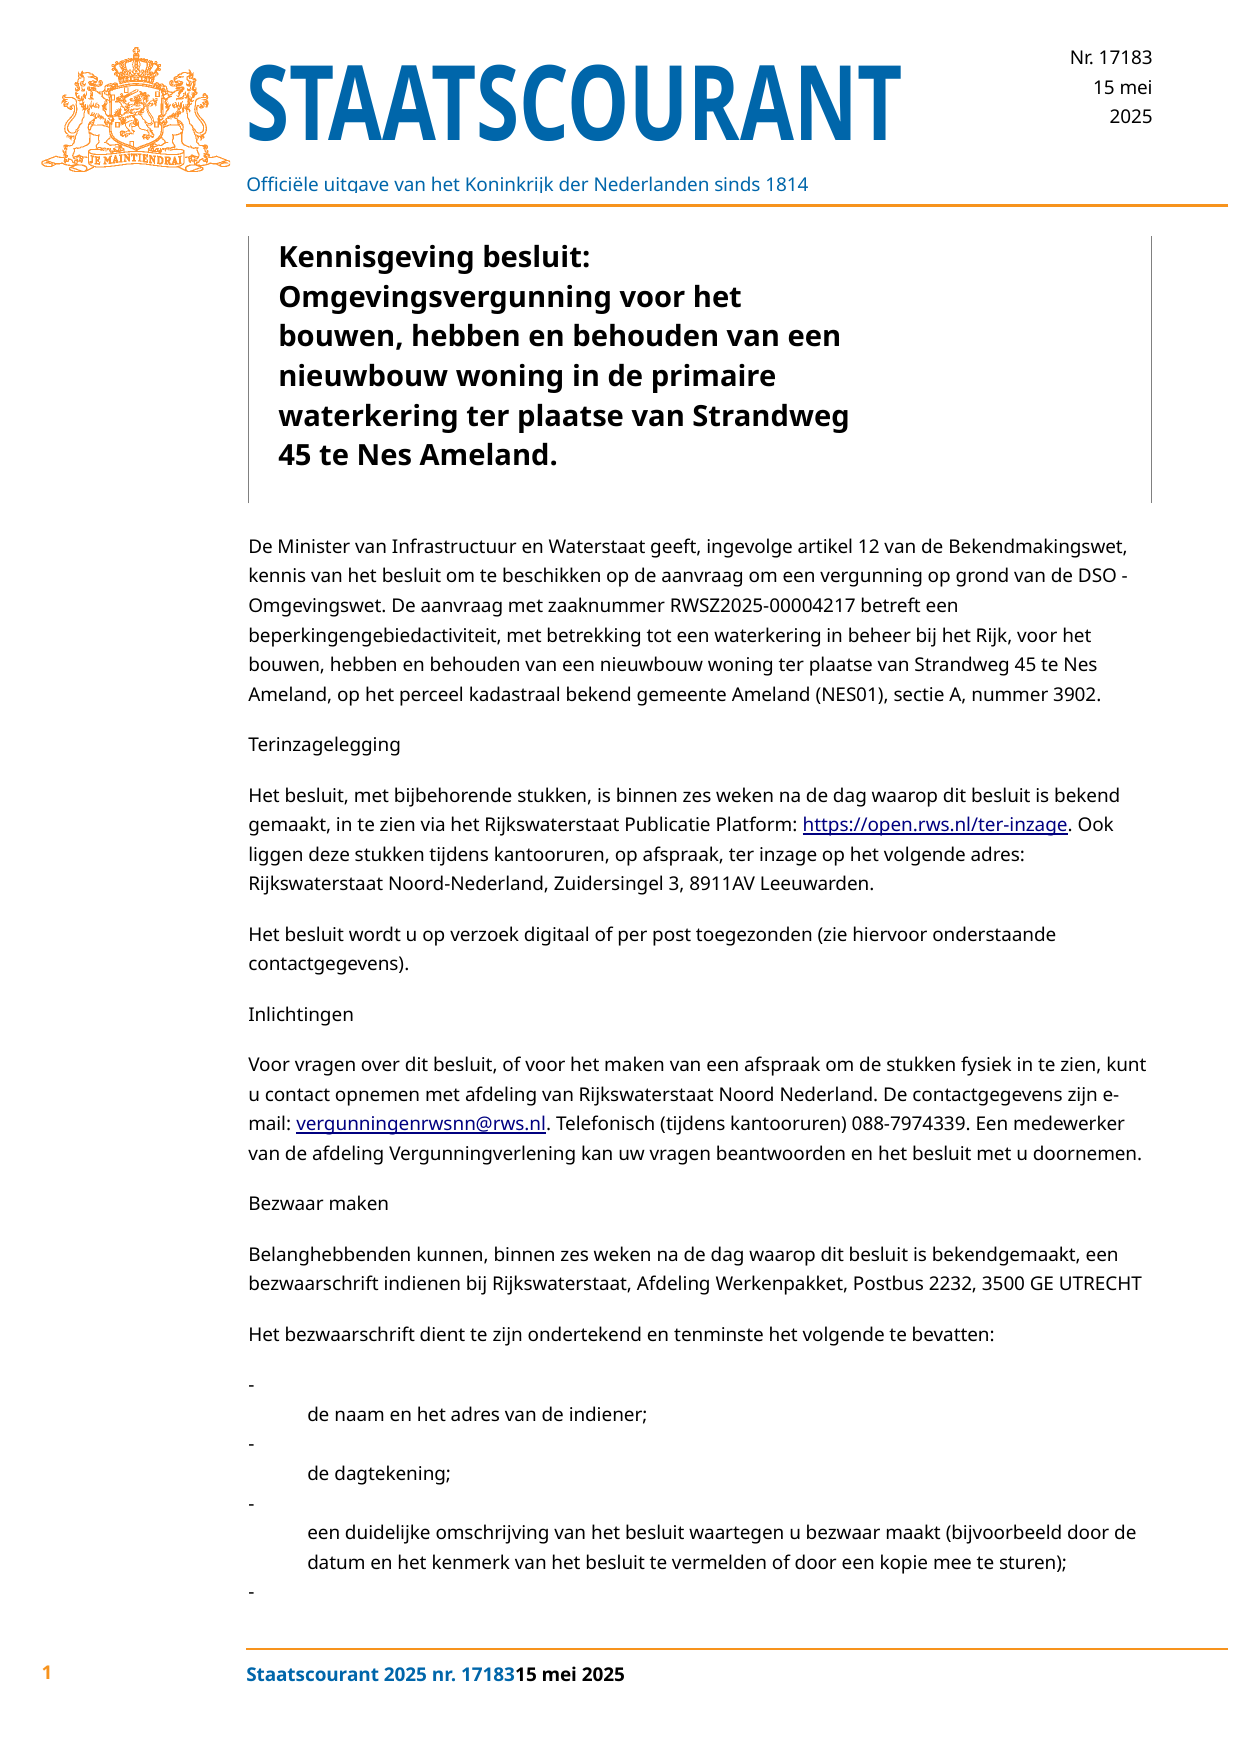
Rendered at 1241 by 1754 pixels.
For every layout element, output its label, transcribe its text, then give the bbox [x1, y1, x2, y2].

table_header [850, 414, 1151, 503]
list de naam en het adres van de indiener; [248, 1401, 1152, 1427]
text Bezwaar maken [248, 1191, 1152, 1216]
table_header [850, 236, 912, 413]
text Voor vragen over dit besluit, of voor het maken van een afspraak om de stukken fysiek in te zien, kunt u contact opnemen met afdeling van Rijkswaterstaat Noord Nederland. De contactgegevens zijn e-mail: vergunningenrwsnn@rws.nl. Telefonisch (tijdens kantooruren) 088-7974339. Een medewerker van de afdeling Vergunningverlening kan uw vragen beantwoorden en het besluit met u doornemen. [248, 1051, 1152, 1166]
text De Minister van Infrastructuur en Waterstaat geeft, ingevolge artikel 12 van de Bekendmakingswet, kennis van het besluit om te beschikken op de aanvraag om een vergunning op grond van de DSO - Omgevingswet. De aanvraag met zaaknummer RWSZ2025-00004217 betreft een beperkingengebiedactiviteit, met betrekking tot een waterkering in beheer bij het Rijk, voor het bouwen, hebben en behouden van een nieuwbouw woning ter plaatse van Strandweg 45 te Nes Ameland, op het perceel kadastraal bekend gemeente Ameland (NES01), sectie A, nummer 3902. [248, 533, 1152, 707]
text Het bezwaarschrift dient te zijn ondertekend en tenminste het volgende te bevatten: [248, 1321, 1152, 1347]
picture [912, 236, 1090, 414]
list een duidelijke omschrijving van het besluit waartegen u bezwaar maakt (bijvoorbeeld door de datum en het kenmerk van het besluit te vermelden of door een kopie mee te sturen); [248, 1519, 1152, 1574]
text Inlichtingen [248, 1001, 1152, 1027]
table_header Kennisgeving besluit: Omgevingsvergunning voor het bouwen, hebben en behouden van een nieuwbouw woning in de primaire waterkering ter plaatse van Strandweg 45 te Nes Ameland. [249, 236, 850, 503]
text Het besluit wordt u op verzoek digitaal of per post toegezonden (zie hiervoor onderstaande contactgegevens). [248, 921, 1152, 976]
text Terinzagelegging [248, 731, 1152, 757]
text Belanghebbenden kunnen, binnen zes weken na de dag waarop dit besluit is bekendgemaakt, een bezwaarschrift indienen bij Rijkswaterstaat, Afdeling Werkenpakket, Postbus 2232, 3500 GE UTRECHT [248, 1241, 1152, 1296]
picture [41, 47, 231, 172]
list de dagtekening; [248, 1460, 1152, 1486]
table_header [1090, 236, 1151, 413]
text Het besluit, met bijbehorende stukken, is binnen zes weken na de dag waarop dit besluit is bekend gemaakt, in te zien via het Rijkswaterstaat Publicatie Platform: https://open.rws.nl/ter-inzage. Ook liggen deze stukken tijdens kantooruren, op afspraak, ter inzage op het volgende adres: Rijkswaterstaat Noord-Nederland, Zuidersingel 3, 8911AV Leeuwarden. [248, 782, 1152, 896]
